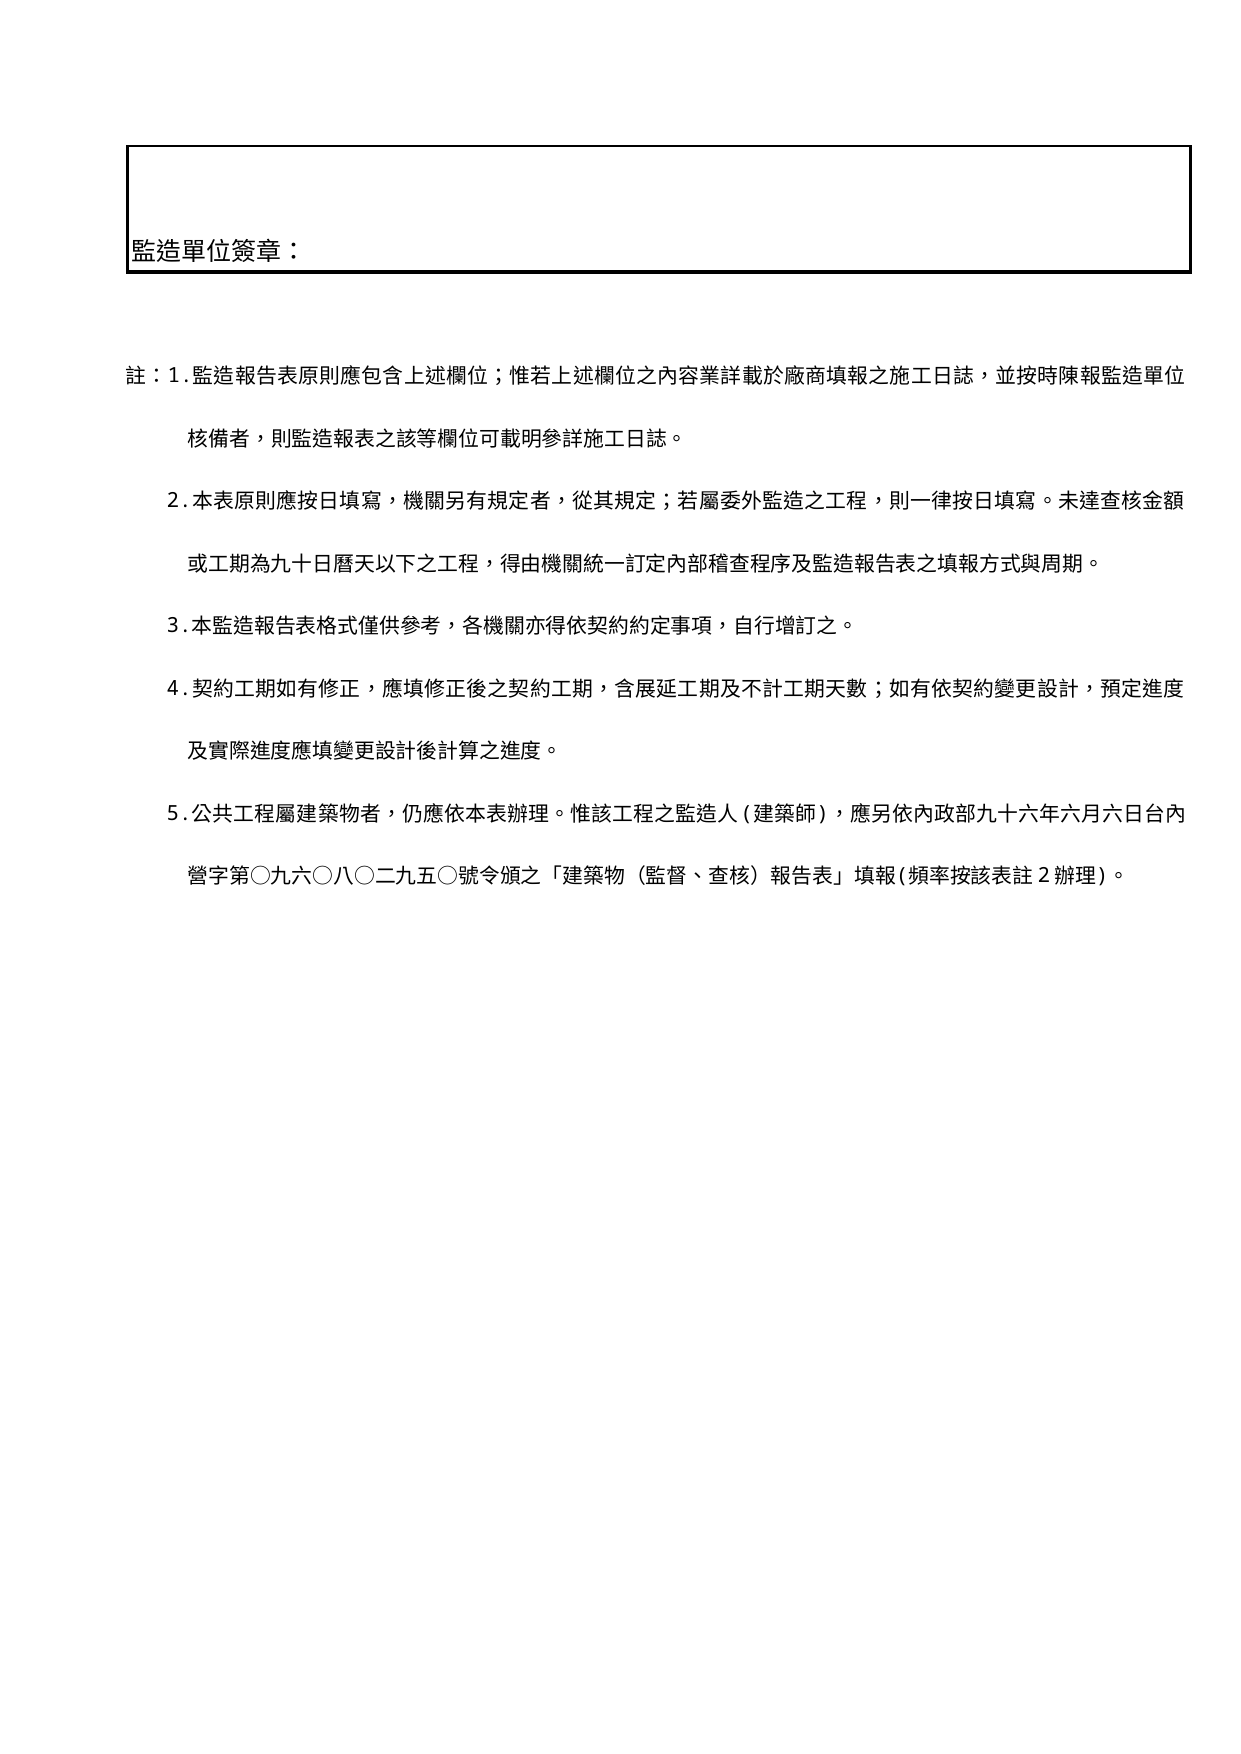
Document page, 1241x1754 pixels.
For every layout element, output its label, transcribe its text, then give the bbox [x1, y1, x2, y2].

text 5.公共工程屬建築物者，仍應依本表辦理。惟該工程之監造人(建築師)，應另依內政部九十六年六月六日台內營字第○九六○八○二九五○號令頒之「建築物（監督、查核）報告表」填報(頻率按該表註2辦理)。 [166, 770, 1187, 895]
table_cell 監造單位簽章： [129, 147, 1189, 270]
text 註：1.監造報告表原則應包含上述欄位；惟若上述欄位之內容業詳載於廠商填報之施工日誌，並按時陳報監造單位核備者，則監造報表之該等欄位可載明參詳施工日誌。 [125, 333, 1187, 458]
text 4.契約工期如有修正，應填修正後之契約工期，含展延工期及不計工期天數；如有依契約變更設計，預定進度及實際進度應填變更設計後計算之進度。 [166, 645, 1187, 770]
text 3.本監造報告表格式僅供參考，各機關亦得依契約約定事項，自行增訂之。 [166, 583, 1187, 645]
text 2.本表原則應按日填寫，機關另有規定者，從其規定；若屬委外監造之工程，則一律按日填寫。未達查核金額或工期為九十日曆天以下之工程，得由機關統一訂定內部稽查程序及監造報告表之填報方式與周期。 [166, 458, 1187, 583]
